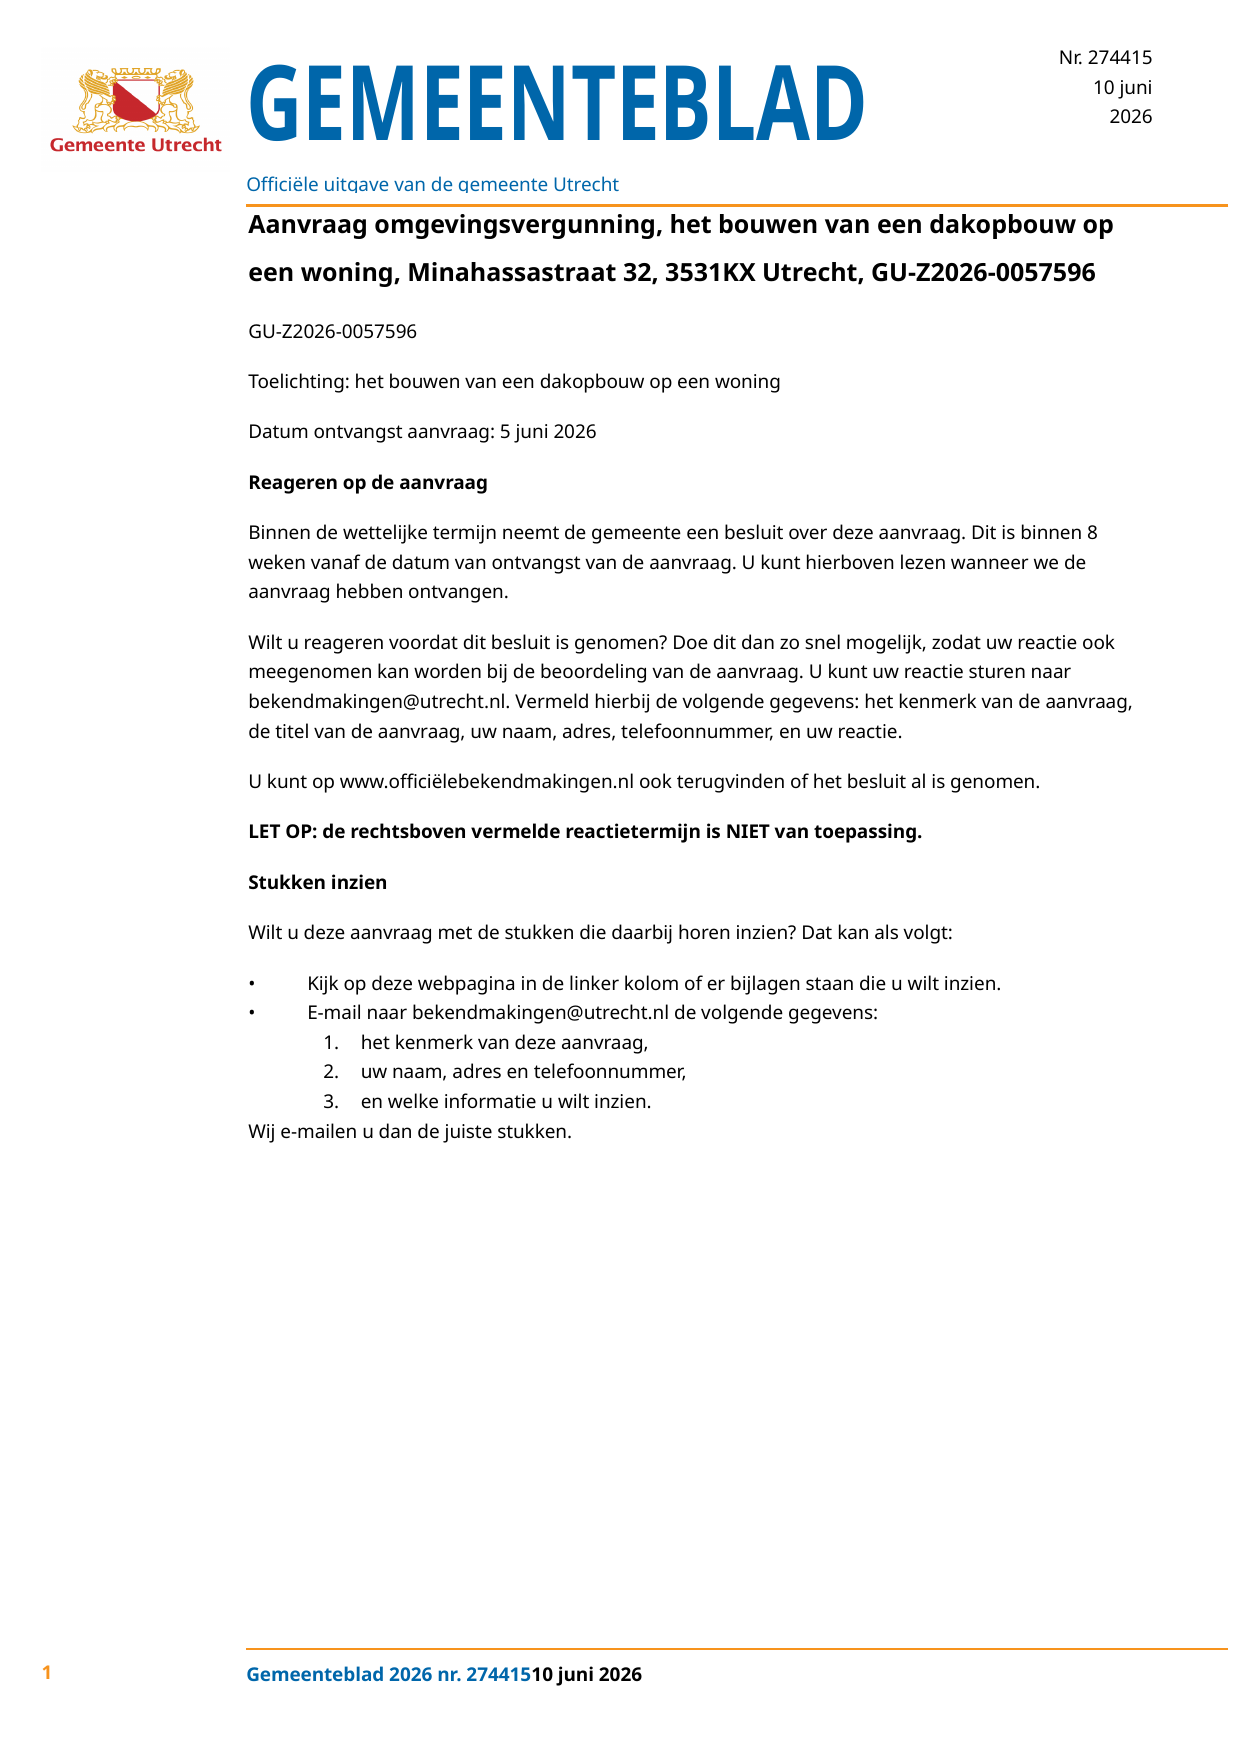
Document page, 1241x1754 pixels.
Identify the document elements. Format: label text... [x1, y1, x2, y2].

list het kenmerk van deze aanvraag, [323, 1029, 1152, 1055]
text Aanvraag omgevingsvergunning, het bouwen van een dakopbouw op een woning, Minahassastraat 32, 3531KX Utrecht, GU-Z2026-0057596 [248, 207, 1152, 288]
list en welke informatie u wilt inzien. [323, 1088, 1152, 1114]
text Wij e-mailen u dan de juiste stukken. [248, 1118, 1152, 1144]
text U kunt op www.officiëlebekendmakingen.nl ook terugvinden of het besluit al is genomen. [248, 768, 1152, 794]
list uw naam, adres en telefoonnummer, [323, 1059, 1152, 1084]
text Wilt u deze aanvraag met de stukken die daarbij horen inzien? Dat kan als volgt: [248, 919, 1152, 945]
list Kijk op deze webpagina in de linker kolom of er bijlagen staan die u wilt inzien. [248, 970, 1152, 996]
text Datum ontvangst aanvraag: 5 juni 2026 [248, 419, 1152, 444]
text Wilt u reageren voordat dit besluit is genomen? Doe dit dan zo snel mogelijk, zodat uw reactie ook meegenomen kan worden bij de beoordeling van de aanvraag. U kunt uw reactie sturen naar bekendmakingen@utrecht.nl. Vermeld hierbij de volgende gegevens: het kenmerk van de aanvraag, de titel van de aanvraag, uw naam, adres, telefoonnummer, en uw reactie. [248, 629, 1152, 744]
text GU-Z2026-0057596 [248, 318, 1152, 344]
text Toelichting: het bouwen van een dakopbouw op een woning [248, 368, 1152, 394]
picture [41, 47, 231, 172]
text LET OP: de rechtsboven vermelde reactietermijn is NIET van toepassing. [248, 819, 1152, 844]
text Reageren op de aanvraag [248, 469, 1152, 495]
text Stukken inzien [248, 869, 1152, 895]
text Binnen de wettelijke termijn neemt de gemeente een besluit over deze aanvraag. Dit is binnen 8 weken vanaf de datum van ontvangst van de aanvraag. U kunt hierboven lezen wanneer we de aanvraag hebben ontvangen. [248, 519, 1152, 604]
list E-mail naar bekendmakingen@utrecht.nl de volgende gegevens: [248, 999, 1152, 1025]
